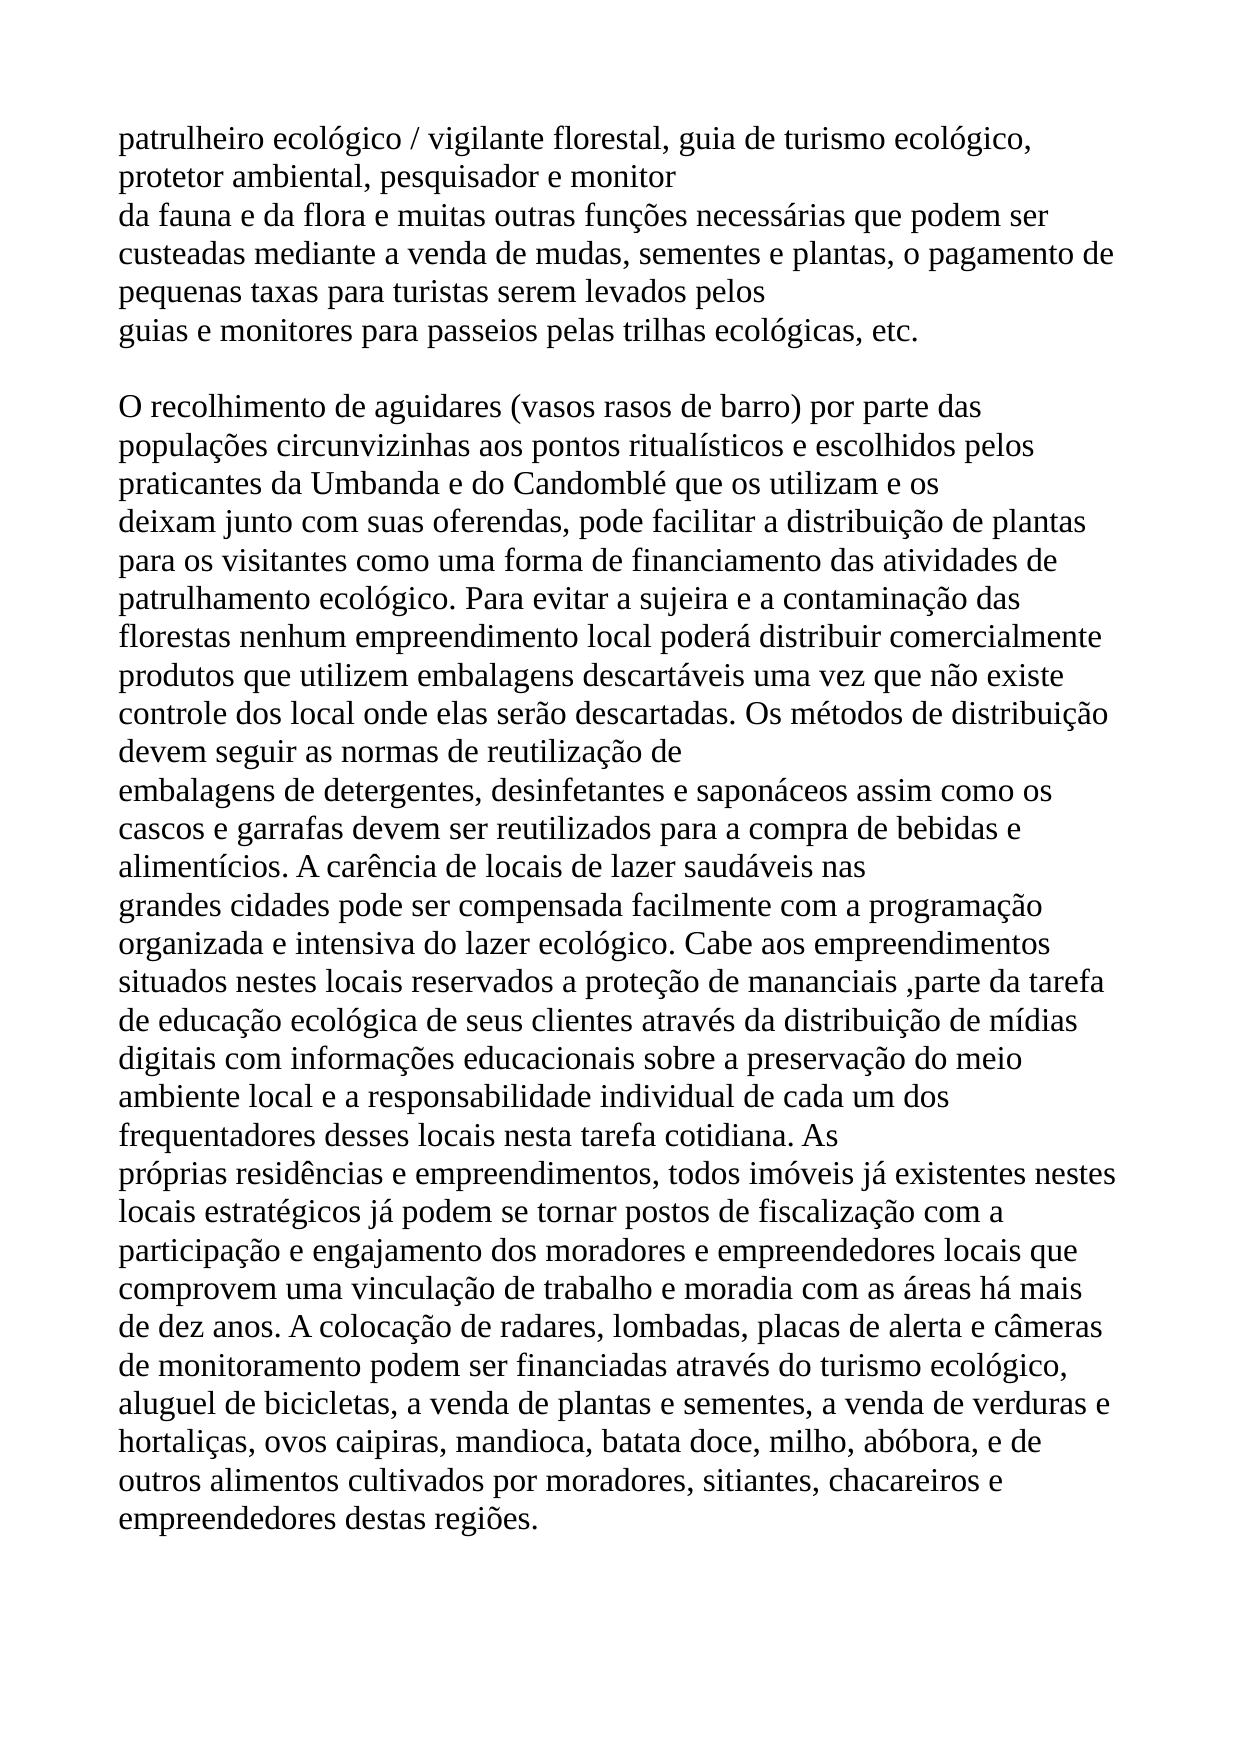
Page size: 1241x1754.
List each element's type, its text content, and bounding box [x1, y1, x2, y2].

text grandes cidades pode ser compensada facilmente com a programação organizada e intensiva do lazer ecológico. Cabe aos empreendimentos situados nestes locais reservados a proteção de mananciais ,parte da tarefa de educação ecológica de seus clientes através da distribuição de mídias digitais com informações educacionais sobre a preservação do meio ambiente local e a responsabilidade individual de cada um dos frequentadores desses locais nesta tarefa cotidiana. As [118, 885, 1122, 1153]
text O recolhimento de aguidares (vasos rasos de barro) por parte das populações circunvizinhas aos pontos ritualísticos e escolhidos pelos praticantes da Umbanda e do Candomblé que os utilizam e os [118, 386, 1122, 501]
text próprias residências e empreendimentos, todos imóveis já existentes nestes locais estratégicos já podem se tornar postos de fiscalização com a participação e engajamento dos moradores e empreendedores locais que comprovem uma vinculação de trabalho e moradia com as áreas há mais de dez anos. A colocação de radares, lombadas, placas de alerta e câmeras de monitoramento podem ser financiadas através do turismo ecológico, aluguel de bicicletas, a venda de plantas e sementes, a venda de verduras e hortaliças, ovos caipiras, mandioca, batata doce, milho, abóbora, e de outros alimentos cultivados por moradores, sitiantes, chacareiros e empreendedores destas regiões. [118, 1153, 1122, 1536]
text deixam junto com suas oferendas, pode facilitar a distribuição de plantas para os visitantes como uma forma de financiamento das atividades de patrulhamento ecológico. Para evitar a sujeira e a contaminação das florestas nenhum empreendimento local poderá distribuir comercialmente produtos que utilizem embalagens descartáveis uma vez que não existe controle dos local onde elas serão descartadas. Os métodos de distribuição devem seguir as normas de reutilização de [118, 501, 1122, 770]
text patrulheiro ecológico / vigilante florestal, guia de turismo ecológico, protetor ambiental, pesquisador e monitor [118, 118, 1122, 195]
text guias e monitores para passeios pelas trilhas ecológicas, etc. [118, 310, 1122, 348]
text da fauna e da flora e muitas outras funções necessárias que podem ser custeadas mediante a venda de mudas, sementes e plantas, o pagamento de pequenas taxas para turistas serem levados pelos [118, 195, 1122, 310]
text embalagens de detergentes, desinfetantes e saponáceos assim como os cascos e garrafas devem ser reutilizados para a compra de bebidas e alimentícios. A carência de locais de lazer saudáveis nas [118, 770, 1122, 885]
